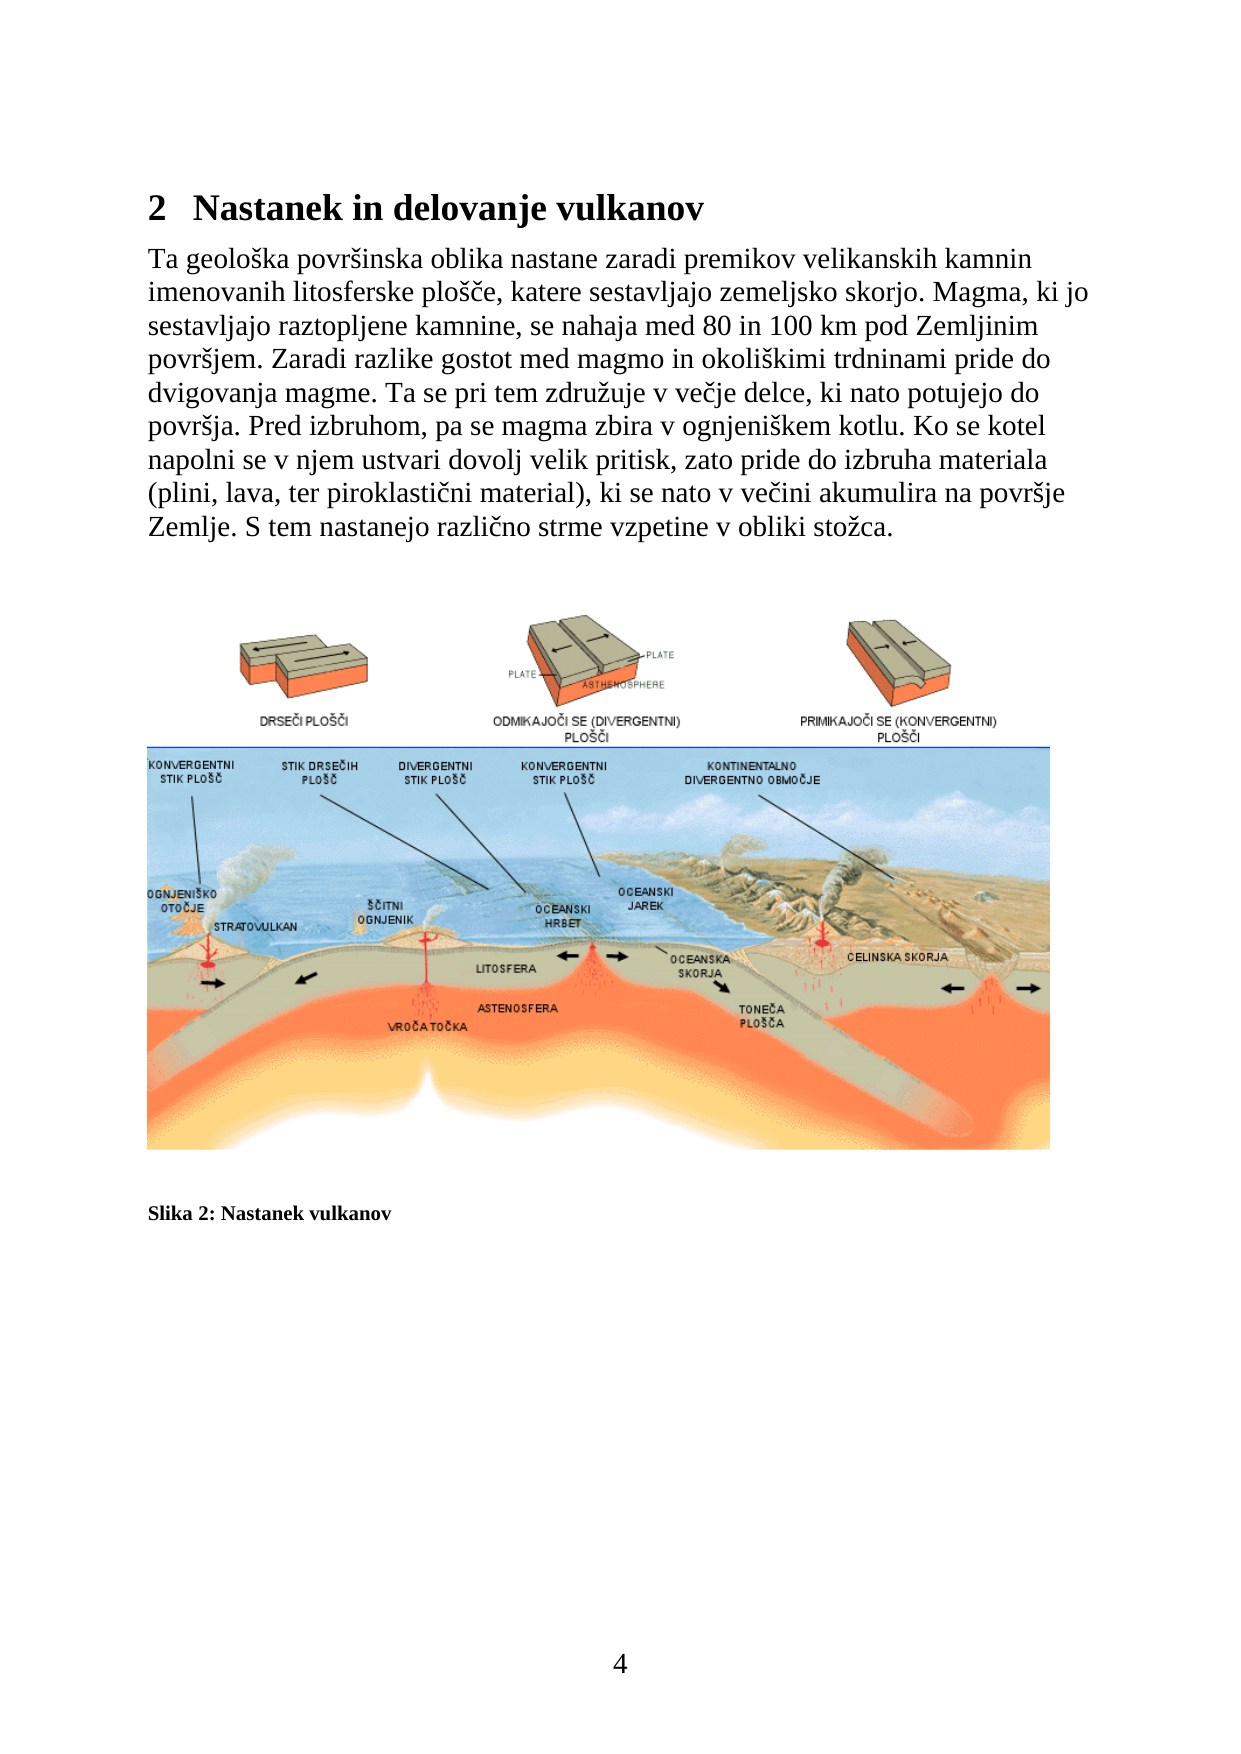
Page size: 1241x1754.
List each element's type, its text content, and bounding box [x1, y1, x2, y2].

picture [147, 592, 1050, 1151]
text Ta geološka površinska oblika nastane zaradi premikov velikanskih kamnin imenovanih litosferske plošče, katere sestavljajo zemeljsko skorjo. Magma, ki jo sestavljajo raztopljene kamnine, se nahaja med 80 in 100 km pod Zemljinim površjem. Zaradi razlike gostot med magmo in okoliškimi trdninami pride do dvigovanja magme. Ta se pri tem združuje v večje delce, ki nato potujejo do površja. Pred izbruhom, pa se magma zbira v ognjeniškem kotlu. Ko se kotel napolni se v njem ustvari dovolj velik pritisk, zato pride do izbruha materiala (plini, lava, ter piroklastični material), ki se nato v večini akumulira na površje Zemlje. S tem nastanejo različno strme vzpetine v obliki stožca. [148, 241, 1092, 543]
text Slika 2: Nastanek vulkanov [148, 1201, 1092, 1225]
subtitle Nastanek in delovanje vulkanov [148, 185, 1092, 228]
